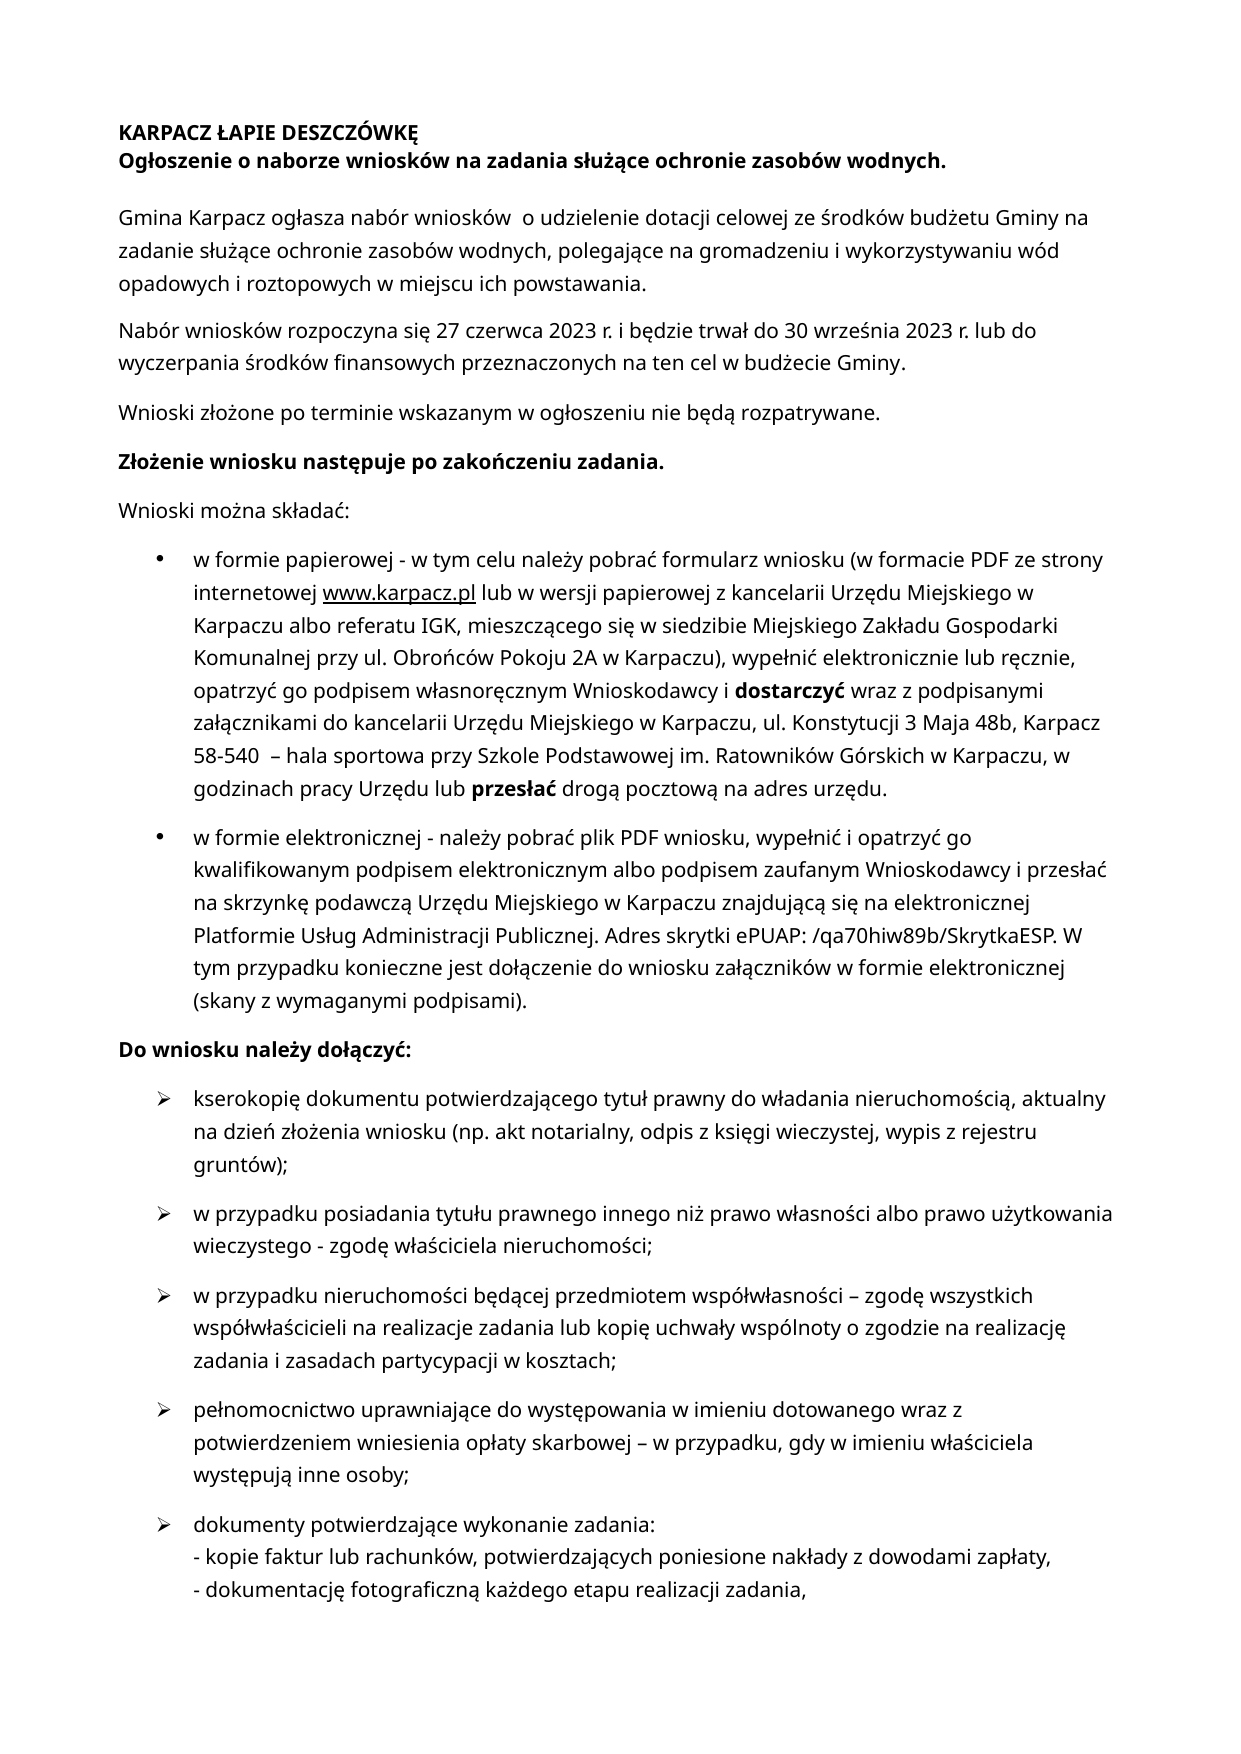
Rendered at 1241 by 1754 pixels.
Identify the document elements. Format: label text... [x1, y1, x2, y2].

list w formie elektronicznej - należy pobrać plik PDF wniosku, wypełnić i opatrzyć go kwalifikowanym podpisem elektronicznym albo podpisem zaufanym Wnioskodawcy i przesłać na skrzynkę podawczą Urzędu Miejskiego w Karpaczu znajdującą się na elektronicznej Platformie Usług Administracji Publicznej. Adres skrytki ePUAP: /qa70hiw89b/SkrytkaESP. W tym przypadku konieczne jest dołączenie do wniosku załączników w formie elektronicznej (skany z wymaganymi podpisami). [156, 823, 1122, 1014]
list pełnomocnictwo uprawniające do występowania w imieniu dotowanego wraz z potwierdzeniem wniesienia opłaty skarbowej – w przypadku, gdy w imieniu właściciela występują inne osoby; [156, 1395, 1122, 1489]
text Nabór wniosków rozpoczyna się 27 czerwca 2023 r. i będzie trwał do 30 września 2023 r. lub do wyczerpania środków finansowych przeznaczonych na ten cel w budżecie Gminy. [118, 316, 1122, 377]
list dokumenty potwierdzające wykonanie zadania: - kopie faktur lub rachunków, potwierdzających poniesione nakłady z dowodami zapłaty, - dokumentację fotograficzną każdego etapu realizacji zadania, [156, 1510, 1122, 1603]
list w przypadku nieruchomości będącej przedmiotem współwłasności – zgodę wszystkich współwłaścicieli na realizacje zadania lub kopię uchwały wspólnoty o zgodzie na realizację zadania i zasadach partycypacji w kosztach; [156, 1281, 1122, 1374]
text Wnioski złożone po terminie wskazanym w ogłoszeniu nie będą rozpatrywane. [118, 398, 1122, 426]
text Ogłoszenie o naborze wniosków na zadania służące ochronie zasobów wodnych. [118, 147, 1122, 175]
list w przypadku posiadania tytułu prawnego innego niż prawo własności albo prawo użytkowania wieczystego - zgodę właściciela nieruchomości; [156, 1199, 1122, 1260]
list kserokopię dokumentu potwierdzającego tytuł prawny do władania nieruchomością, aktualny na dzień złożenia wniosku (np. akt notarialny, odpis z księgi wieczystej, wypis z rejestru gruntów); [156, 1084, 1122, 1178]
text Gmina Karpacz ogłasza nabór wniosków o udzielenie dotacji celowej ze środków budżetu Gminy na zadanie służące ochronie zasobów wodnych, polegające na gromadzeniu i wykorzystywaniu wód opadowych i roztopowych w miejscu ich powstawania. [118, 203, 1122, 297]
text KARPACZ ŁAPIE DESZCZÓWKĘ [118, 118, 1122, 147]
text Wnioski można składać: [118, 496, 1122, 525]
text Do wniosku należy dołączyć: [118, 1035, 1122, 1064]
list w formie papierowej - w tym celu należy pobrać formularz wniosku (w formacie PDF ze strony internetowej www.karpacz.pl lub w wersji papierowej z kancelarii Urzędu Miejskiego w Karpaczu albo referatu IGK, mieszczącego się w siedzibie Miejskiego Zakładu Gospodarki Komunalnej przy ul. Obrońców Pokoju 2A w Karpaczu), wypełnić elektronicznie lub ręcznie, opatrzyć go podpisem własnoręcznym Wnioskodawcy i dostarczyć wraz z podpisanymi załącznikami do kancelarii Urzędu Miejskiego w Karpaczu, ul. Konstytucji 3 Maja 48b, Karpacz 58-540 – hala sportowa przy Szkole Podstawowej im. Ratowników Górskich w Karpaczu, w godzinach pracy Urzędu lub przesłać drogą pocztową na adres urzędu. [156, 546, 1122, 802]
text Złożenie wniosku następuje po zakończeniu zadania. [118, 447, 1122, 475]
